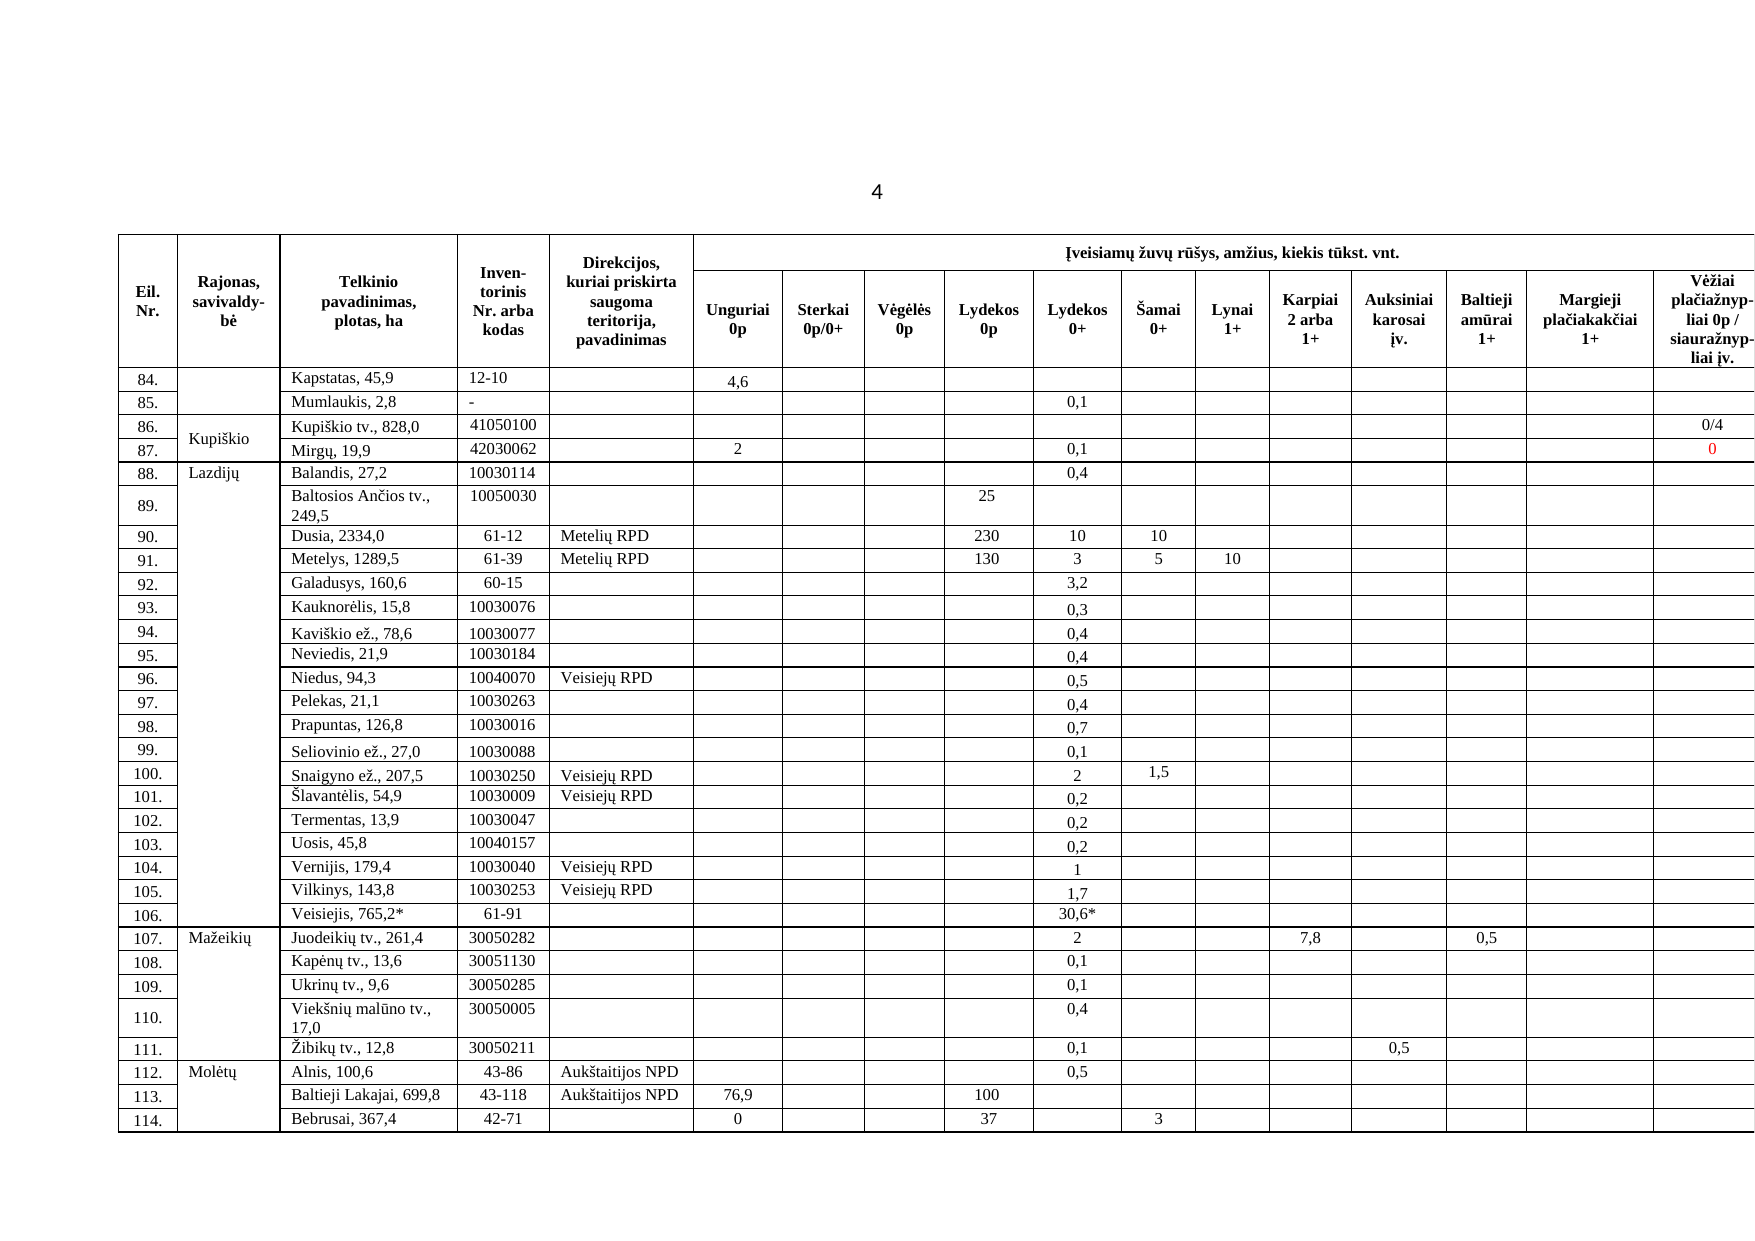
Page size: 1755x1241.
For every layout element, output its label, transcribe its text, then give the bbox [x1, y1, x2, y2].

table_cell 102. [119, 809, 177, 832]
table_cell 0 [1270, 762, 1351, 784]
table_cell [1654, 786, 1754, 808]
table_cell [1527, 620, 1653, 643]
table_cell 0 [694, 620, 782, 643]
table_cell 0 [694, 786, 782, 808]
table_header Eil. Nr. [119, 235, 177, 367]
table_cell Pelekas, 21,1 [281, 691, 457, 714]
table_cell [1654, 857, 1754, 879]
table_cell 0 [1196, 951, 1269, 974]
table_cell [783, 1061, 864, 1084]
table_cell Kupiškio tv., 828,0 [281, 415, 457, 438]
table_cell [550, 415, 693, 438]
table_cell 0 [1122, 1038, 1195, 1060]
table_cell 0 [1196, 715, 1269, 737]
table_cell 0 [1196, 620, 1269, 643]
table_cell 0 [945, 715, 1033, 737]
table_cell 2 [694, 439, 782, 461]
table_cell 0 [694, 1038, 782, 1060]
table_cell Snaigyno ež., 207,5 [281, 762, 457, 784]
table_cell [550, 1038, 693, 1060]
table_cell [783, 1109, 864, 1131]
table_cell 0 [945, 786, 1033, 808]
table_cell 0 [1196, 392, 1269, 414]
table_cell 91. [119, 549, 177, 572]
table_cell 0 [694, 486, 782, 524]
table_cell 30051130 [458, 951, 549, 974]
table_cell [1447, 999, 1526, 1037]
table_cell 0,1 [1034, 439, 1121, 461]
table_cell [1352, 486, 1446, 524]
table_cell 0 [1122, 833, 1195, 856]
table_cell 0 [1270, 857, 1351, 879]
table_cell 95. [119, 644, 177, 666]
table_cell 0 [1270, 975, 1351, 997]
table_cell 0 [1447, 620, 1526, 643]
table_cell 0 [1196, 999, 1269, 1037]
table_cell [1352, 786, 1446, 808]
table_cell [550, 644, 693, 666]
table_cell 0 [1447, 809, 1526, 832]
table_cell 5 [1122, 549, 1195, 572]
table_cell [1654, 1061, 1754, 1084]
table_cell 0 [1122, 463, 1195, 485]
table_cell Kapstatas, 45,9 [281, 368, 457, 391]
table_cell 0 [1447, 786, 1526, 808]
table_cell [1527, 715, 1653, 737]
table_cell [550, 928, 693, 950]
table_cell Baltosios Ančios tv., 249,5 [281, 486, 457, 524]
table_cell 86. [119, 415, 177, 438]
table_cell Veisiejų RPD [550, 786, 693, 808]
table_cell [865, 738, 944, 761]
table_cell 0 [694, 857, 782, 879]
table_cell 0 [1196, 1061, 1269, 1084]
table_cell 0 [694, 880, 782, 903]
table_cell [1654, 392, 1754, 414]
table_cell 0 [1122, 573, 1195, 595]
table_header Direkcijos, kuriai priskirta saugoma teritorija, pavadinimas [550, 235, 693, 367]
table_cell 0 [1447, 596, 1526, 619]
table_cell 92. [119, 573, 177, 595]
table_cell Galadusys, 160,6 [281, 573, 457, 595]
table_cell [550, 951, 693, 974]
table_cell 0 [1122, 486, 1195, 524]
table_cell [1527, 526, 1653, 548]
table_cell 41050100 [458, 415, 549, 438]
table_cell [783, 715, 864, 737]
table_cell 10040070 [458, 668, 549, 690]
table_cell [865, 392, 944, 414]
table_cell 0 [1196, 928, 1269, 950]
table_cell 0,1 [1034, 975, 1121, 997]
table_cell 0 [1270, 668, 1351, 690]
table_cell [1527, 1109, 1653, 1131]
table_cell [1654, 880, 1754, 903]
table_cell 0 [1196, 439, 1269, 461]
table_cell [865, 715, 944, 737]
table_cell [783, 809, 864, 832]
table_cell 0 [945, 928, 1033, 950]
table_cell 10 [1122, 526, 1195, 548]
table_cell 0 [694, 644, 782, 666]
table_cell [865, 1085, 944, 1108]
table_cell 0 [1196, 809, 1269, 832]
table_cell 0 [1270, 463, 1351, 485]
table_cell [783, 596, 864, 619]
table_cell 0 [1196, 573, 1269, 595]
table_cell 0 [1447, 573, 1526, 595]
table_cell 109. [119, 975, 177, 997]
table_cell 43-86 [458, 1061, 549, 1084]
table_cell [1527, 975, 1653, 997]
table_cell 3 [1034, 549, 1121, 572]
table_cell 0 [1270, 620, 1351, 643]
table_cell 0 [694, 392, 782, 414]
table_cell 0 [1447, 857, 1526, 879]
table_cell 0 [1196, 1085, 1269, 1108]
table_cell 0,1 [1034, 1038, 1121, 1060]
table_cell Bebrusai, 367,4 [281, 1109, 457, 1131]
table_cell 97. [119, 691, 177, 714]
table_cell Lydekos 0p [945, 271, 1033, 367]
table_cell 0 [694, 573, 782, 595]
table_cell 0,5 [1447, 928, 1526, 950]
table_cell 0,1 [1034, 738, 1121, 761]
table_cell 10030009 [458, 786, 549, 808]
table_cell Molėtų [178, 1061, 279, 1131]
table_cell 0 [1270, 526, 1351, 548]
table_cell [1654, 715, 1754, 737]
table_cell [1447, 975, 1526, 997]
table_cell Prapuntas, 126,8 [281, 715, 457, 737]
table_cell Aukštaitijos NPD [550, 1061, 693, 1084]
table_cell 10 [1034, 526, 1121, 548]
table_cell 0 [1034, 415, 1121, 438]
table_cell 0 [1122, 715, 1195, 737]
table_cell [865, 1109, 944, 1131]
table_cell [1122, 880, 1195, 903]
table_cell 0 [1122, 786, 1195, 808]
table_cell Juodeikių tv., 261,4 [281, 928, 457, 950]
table_cell 0 [694, 463, 782, 485]
table_cell [783, 644, 864, 666]
table_cell [1654, 486, 1754, 524]
table_cell [783, 368, 864, 391]
table_cell Niedus, 94,3 [281, 668, 457, 690]
table_cell 0 [1270, 691, 1351, 714]
table_cell 0 [1270, 392, 1351, 414]
table_cell 0 [1122, 596, 1195, 619]
table_cell - [458, 392, 549, 414]
table_cell Lynai 1+ [1196, 271, 1269, 367]
table_cell 0,1 [1034, 951, 1121, 974]
table_cell 0 [1447, 392, 1526, 414]
table_cell [1654, 951, 1754, 974]
table_cell Kapėnų tv., 13,6 [281, 951, 457, 974]
table_cell 0 [694, 415, 782, 438]
table_cell [1352, 620, 1446, 643]
table_cell 0 [1034, 1109, 1121, 1131]
table_cell [1527, 762, 1653, 784]
table_cell [178, 368, 279, 414]
table_cell 0 [945, 463, 1033, 485]
table_cell Žibikų tv., 12,8 [281, 1038, 457, 1060]
table_cell 107. [119, 928, 177, 950]
table_cell Veisiejų RPD [550, 668, 693, 690]
table_cell [1654, 999, 1754, 1037]
table_cell [783, 951, 864, 974]
table_cell [1352, 975, 1446, 997]
table_cell [1527, 573, 1653, 595]
table_cell 25 [945, 486, 1033, 524]
table_cell 10050030 [458, 486, 549, 524]
table_cell [1122, 368, 1195, 391]
table_cell [1352, 857, 1446, 879]
table_cell 2 [1034, 928, 1121, 950]
table_cell [1527, 904, 1653, 926]
table_cell 0 [1196, 691, 1269, 714]
table_cell [550, 486, 693, 524]
table_cell Seliovinio ež., 27,0 [281, 738, 457, 761]
table_cell 0 [1196, 1109, 1269, 1131]
table_cell 112. [119, 1061, 177, 1084]
table_cell 100 [945, 1085, 1033, 1108]
table_cell 0 [1196, 786, 1269, 808]
table_cell [550, 463, 693, 485]
table_cell [1527, 786, 1653, 808]
table_cell Sterkai 0p/0+ [783, 271, 864, 367]
table_cell 0 [694, 1109, 782, 1131]
table_cell [783, 573, 864, 595]
table_cell [1527, 668, 1653, 690]
table_cell [865, 620, 944, 643]
table_cell [1654, 1109, 1754, 1131]
table_cell [1447, 368, 1526, 391]
table_cell [783, 975, 864, 997]
table_cell Baltieji Lakajai, 699,8 [281, 1085, 457, 1108]
table_cell [1654, 928, 1754, 950]
table_cell 61-91 [458, 904, 549, 926]
table_cell 0,5 [1034, 1061, 1121, 1084]
table_cell 0 [945, 691, 1033, 714]
table_cell 61-39 [458, 549, 549, 572]
table_cell [1352, 1085, 1446, 1108]
table_cell Baltieji amūrai 1+ [1447, 271, 1526, 367]
table_cell 0,4 [1034, 691, 1121, 714]
table_cell [1352, 439, 1446, 461]
table_cell 0 [1270, 415, 1351, 438]
table_cell Veisiejų RPD [550, 857, 693, 879]
table_cell [1352, 715, 1446, 737]
table_cell 0 [1270, 644, 1351, 666]
table_cell [1352, 999, 1446, 1037]
table_cell 10030047 [458, 809, 549, 832]
table_cell 0 [1270, 904, 1351, 926]
table_cell 0 [694, 668, 782, 690]
table_cell 0 [1447, 833, 1526, 856]
table_cell [865, 833, 944, 856]
table_cell [783, 486, 864, 524]
table_cell 0 [945, 596, 1033, 619]
table_cell 0 [1196, 463, 1269, 485]
table_cell 0 [1196, 1038, 1269, 1060]
table_cell 0 [1196, 880, 1269, 903]
table_cell 0 [1447, 644, 1526, 666]
table_cell [1527, 1061, 1653, 1084]
table_cell 0 [945, 880, 1033, 903]
table_cell Viekšnių malūno tv., 17,0 [281, 999, 457, 1037]
table_cell 42-71 [458, 1109, 549, 1131]
table_cell 101. [119, 786, 177, 808]
table_cell 0,4 [1034, 463, 1121, 485]
table_cell 10030088 [458, 738, 549, 761]
table_cell [783, 1038, 864, 1060]
table_cell [865, 809, 944, 832]
table_cell 94. [119, 620, 177, 643]
table_cell 0 [945, 644, 1033, 666]
table_cell 0 [1270, 573, 1351, 595]
table_cell [550, 573, 693, 595]
table_cell 3,2 [1034, 573, 1121, 595]
table_cell 1,5 [1122, 762, 1195, 784]
table_cell 2 [1034, 762, 1121, 784]
table_cell [550, 392, 693, 414]
table_cell 0 [1270, 1085, 1351, 1108]
table_cell 0 [1270, 786, 1351, 808]
table_cell [783, 691, 864, 714]
table_header Telkinio pavadinimas, plotas, ha [281, 235, 457, 367]
table_cell [550, 809, 693, 832]
table_cell [1654, 463, 1754, 485]
table_cell [1352, 392, 1446, 414]
table_cell [865, 368, 944, 391]
table_cell 0 [1447, 880, 1526, 903]
table_cell [1352, 833, 1446, 856]
table_cell [1352, 549, 1446, 572]
table_cell 130 [945, 549, 1033, 572]
table_cell [1527, 928, 1653, 950]
table_cell 0 [1122, 439, 1195, 461]
table_cell [1527, 486, 1653, 524]
table_cell 0 [1034, 486, 1121, 524]
table_cell 10030077 [458, 620, 549, 643]
table_cell 1,7 [1034, 880, 1121, 903]
table_cell Metelys, 1289,5 [281, 549, 457, 572]
table_cell 0 [945, 999, 1033, 1037]
table_cell 106. [119, 904, 177, 926]
table_cell 0 [1447, 904, 1526, 926]
table_cell [1352, 880, 1446, 903]
table_header Įveisiamų žuvų rūšys, amžius, kiekis tūkst. vnt. [694, 235, 1754, 270]
table_cell 0 [694, 928, 782, 950]
table_cell 43-118 [458, 1085, 549, 1108]
table_cell 10040157 [458, 833, 549, 856]
table_cell [783, 526, 864, 548]
table_cell 0 [694, 975, 782, 997]
table_cell [783, 904, 864, 926]
table_cell [865, 644, 944, 666]
table_cell 0 [945, 951, 1033, 974]
table_cell [1352, 526, 1446, 548]
table_cell [550, 975, 693, 997]
table_cell Kauknorėlis, 15,8 [281, 596, 457, 619]
table_cell [783, 833, 864, 856]
table_cell [865, 415, 944, 438]
table_cell 0 [1122, 644, 1195, 666]
table_cell 0 [1196, 415, 1269, 438]
table_cell [1447, 1038, 1526, 1060]
table_header Rajonas, savivaldy-bė [178, 235, 279, 367]
table_cell 0 [694, 904, 782, 926]
table_cell 0 [1447, 526, 1526, 548]
table_cell 0 [1270, 549, 1351, 572]
table_cell 0 [694, 833, 782, 856]
table_cell [1654, 762, 1754, 784]
table_cell 0 [1447, 415, 1526, 438]
table_cell 10030016 [458, 715, 549, 737]
table_cell Lazdijų [178, 463, 279, 926]
table_cell Balandis, 27,2 [281, 463, 457, 485]
table_cell [1352, 644, 1446, 666]
table_cell 111. [119, 1038, 177, 1060]
table_cell 0,4 [1034, 999, 1121, 1037]
table_cell 0 [945, 439, 1033, 461]
table_cell 0 [1196, 738, 1269, 761]
table_cell [783, 857, 864, 879]
table_cell [865, 691, 944, 714]
table_cell 0 [1122, 928, 1195, 950]
table_header Inven-torinis Nr. arba kodas [458, 235, 549, 367]
table_cell 0 [945, 573, 1033, 595]
table_cell [1527, 415, 1653, 438]
table_cell [865, 857, 944, 879]
table_cell [865, 1038, 944, 1060]
table_cell 0 [1122, 904, 1195, 926]
table_cell [1527, 368, 1653, 391]
table_cell 0 [945, 857, 1033, 879]
table_cell Kaviškio ež., 78,6 [281, 620, 457, 643]
table_cell 93. [119, 596, 177, 619]
table_cell 0 [1447, 715, 1526, 737]
table_cell 0,4 [1034, 620, 1121, 643]
table_cell 0 [1196, 857, 1269, 879]
table_cell 0 [694, 809, 782, 832]
table_cell 30050282 [458, 928, 549, 950]
table_cell [865, 928, 944, 950]
table_cell 0,2 [1034, 809, 1121, 832]
table_cell [783, 392, 864, 414]
table_cell Mažeikių [178, 928, 279, 1060]
table_cell 0 [694, 526, 782, 548]
table_cell [1352, 762, 1446, 784]
table_cell 0 [1122, 1085, 1195, 1108]
table_cell 110. [119, 999, 177, 1037]
table_cell 0 [1270, 715, 1351, 737]
table_cell 0,3 [1034, 596, 1121, 619]
table_cell 0 [694, 596, 782, 619]
table_cell 0 [1122, 1061, 1195, 1084]
table_cell 0 [945, 738, 1033, 761]
table_cell 10030184 [458, 644, 549, 666]
table_cell [865, 549, 944, 572]
table_cell 0 [694, 762, 782, 784]
table_cell [550, 620, 693, 643]
table_cell [865, 762, 944, 784]
table_cell 0 [783, 549, 864, 572]
table_cell 30050211 [458, 1038, 549, 1060]
table_cell [1654, 644, 1754, 666]
table_cell Mirgų, 19,9 [281, 439, 457, 461]
table_cell 42030062 [458, 439, 549, 461]
table_cell [1527, 463, 1653, 485]
table_cell 0 [945, 415, 1033, 438]
table_cell [1352, 928, 1446, 950]
table_cell 10030114 [458, 463, 549, 485]
table_cell Vernijis, 179,4 [281, 857, 457, 879]
table_cell 0 [945, 392, 1033, 414]
table_cell 0 [1447, 668, 1526, 690]
table_cell [1654, 1085, 1754, 1108]
table_cell [865, 951, 944, 974]
table_cell 0 [1034, 368, 1121, 391]
table_cell 0 [1270, 1038, 1351, 1060]
table_cell [550, 1109, 693, 1131]
table_cell 0 [694, 999, 782, 1037]
table_cell 104. [119, 857, 177, 879]
table_cell 0 [945, 620, 1033, 643]
table_cell [1527, 439, 1653, 461]
table_cell [783, 999, 864, 1037]
table_cell 60-15 [458, 573, 549, 595]
table_cell 0 [694, 691, 782, 714]
table_cell [1352, 415, 1446, 438]
table_cell 0 [945, 1061, 1033, 1084]
table_cell [550, 596, 693, 619]
table_cell [550, 738, 693, 761]
table_cell [1654, 368, 1754, 391]
table_cell 105. [119, 880, 177, 903]
table_cell Uosis, 45,8 [281, 833, 457, 856]
table_cell 0 [1196, 526, 1269, 548]
table_cell [1527, 880, 1653, 903]
table_cell 0 [1447, 691, 1526, 714]
table_cell [865, 463, 944, 485]
table_cell Lydekos 0+ [1034, 271, 1121, 367]
table_cell [1352, 368, 1446, 391]
table_cell 85. [119, 392, 177, 414]
table_cell [550, 833, 693, 856]
table_cell Mumlaukis, 2,8 [281, 392, 457, 414]
table_cell [1527, 392, 1653, 414]
table_cell 30050285 [458, 975, 549, 997]
table_cell [1352, 668, 1446, 690]
table_cell [1352, 904, 1446, 926]
table_cell Šlavantėlis, 54,9 [281, 786, 457, 808]
table_cell [694, 1061, 782, 1084]
table_cell 0 [1270, 833, 1351, 856]
table_cell 0 [1122, 857, 1195, 879]
table_cell [783, 620, 864, 643]
table_cell 0 [945, 668, 1033, 690]
table_cell [550, 999, 693, 1037]
table_cell [1527, 951, 1653, 974]
table_cell [1527, 857, 1653, 879]
table_cell 0 [1270, 1109, 1351, 1131]
table_cell 0 [1270, 738, 1351, 761]
table_cell [783, 439, 864, 461]
table_cell [865, 668, 944, 690]
table_cell 0 [694, 951, 782, 974]
table_cell [1352, 573, 1446, 595]
table_cell 87. [119, 439, 177, 461]
table_cell [1527, 644, 1653, 666]
table_cell [1527, 549, 1653, 572]
table_cell [783, 415, 864, 438]
table_cell 0 [1447, 439, 1526, 461]
table_cell 0 [1270, 596, 1351, 619]
table_cell Alnis, 100,6 [281, 1061, 457, 1084]
table_cell 0 [1270, 439, 1351, 461]
table_cell [1527, 999, 1653, 1037]
table_cell 0 [1122, 392, 1195, 414]
table_cell 0 [945, 904, 1033, 926]
table_cell 30050005 [458, 999, 549, 1037]
table_cell 0 [1270, 1061, 1351, 1084]
table_cell 0 [1270, 880, 1351, 903]
table_cell 0 [1447, 463, 1526, 485]
table_cell 0,1 [1034, 392, 1121, 414]
table_cell [783, 668, 864, 690]
table_cell [550, 691, 693, 714]
table_cell [1654, 809, 1754, 832]
table_cell 0 [945, 809, 1033, 832]
table_cell 10030263 [458, 691, 549, 714]
table_cell [865, 880, 944, 903]
table_cell [1654, 620, 1754, 643]
table_cell 61-12 [458, 526, 549, 548]
table_cell 0 [945, 368, 1033, 391]
table_cell 114. [119, 1109, 177, 1131]
table_cell 0 [1270, 809, 1351, 832]
table_cell Aukštaitijos NPD [550, 1085, 693, 1108]
table_cell Auksiniai karosai įv. [1352, 271, 1446, 367]
table_cell 0 [783, 928, 864, 950]
table_cell [550, 439, 693, 461]
table_cell 0 [694, 549, 782, 572]
table_cell [865, 999, 944, 1037]
table_cell [1352, 1109, 1446, 1131]
table_cell 0,5 [1034, 668, 1121, 690]
table_cell 0 [1196, 975, 1269, 997]
table_cell [1352, 738, 1446, 761]
table_cell 10030076 [458, 596, 549, 619]
table_cell [1270, 368, 1351, 391]
table_cell [1654, 526, 1754, 548]
table_cell 98. [119, 715, 177, 737]
table_cell Unguriai 0p [694, 271, 782, 367]
table_cell 0 [1122, 668, 1195, 690]
table_cell 0 [1122, 620, 1195, 643]
table_cell 0 [1122, 809, 1195, 832]
table_cell 0,4 [1034, 644, 1121, 666]
table_cell [865, 596, 944, 619]
table_cell [1527, 833, 1653, 856]
table_cell 0 [1447, 1109, 1526, 1131]
table_cell [1352, 809, 1446, 832]
table_cell 0 [1654, 439, 1754, 461]
table_cell 0 [945, 833, 1033, 856]
table_cell 10030250 [458, 762, 549, 784]
table_cell [1527, 1085, 1653, 1108]
table_cell [783, 786, 864, 808]
table_cell 0/4 [1654, 415, 1754, 438]
table_cell 0 [945, 762, 1033, 784]
table_cell [1654, 738, 1754, 761]
table_cell 88. [119, 463, 177, 485]
table_cell [1352, 463, 1446, 485]
table_cell [550, 368, 693, 391]
table_cell [865, 786, 944, 808]
table_cell 0 [1034, 1085, 1121, 1108]
table_cell 0 [1196, 596, 1269, 619]
table_cell [1654, 975, 1754, 997]
table_cell 0 [1270, 486, 1351, 524]
table_cell Šamai 0+ [1122, 271, 1195, 367]
table_cell [1654, 1038, 1754, 1060]
table_cell Metelių RPD [550, 549, 693, 572]
table_cell [1196, 368, 1269, 391]
table_cell 12-10 [458, 368, 549, 391]
table_cell [865, 975, 944, 997]
table_cell [1654, 549, 1754, 572]
table_cell 0,2 [1034, 786, 1121, 808]
table_cell [865, 486, 944, 524]
table_cell Termentas, 13,9 [281, 809, 457, 832]
table_cell [1654, 668, 1754, 690]
table_cell 0 [1196, 644, 1269, 666]
table_cell Margieji plačiakakčiai 1+ [1527, 271, 1653, 367]
table_cell Vilkinys, 143,8 [281, 880, 457, 903]
table_cell 30,6* [1034, 904, 1121, 926]
table_cell 0 [1447, 1085, 1526, 1108]
table_cell Ukrinų tv., 9,6 [281, 975, 457, 997]
table_cell 0 [945, 975, 1033, 997]
table_cell [1654, 904, 1754, 926]
table_cell [783, 880, 864, 903]
table_cell 0 [1270, 951, 1351, 974]
table_cell 0 [1122, 691, 1195, 714]
table_cell Neviedis, 21,9 [281, 644, 457, 666]
table_cell Vėgėlės 0p [865, 271, 944, 367]
table_cell 0 [1122, 999, 1195, 1037]
table_cell 10 [1196, 549, 1269, 572]
table_cell [1654, 691, 1754, 714]
table_cell [1527, 596, 1653, 619]
table_cell [783, 463, 864, 485]
table_cell 0 [1122, 415, 1195, 438]
table_cell 10030253 [458, 880, 549, 903]
table_cell 10030040 [458, 857, 549, 879]
table_cell Veisiejis, 765,2* [281, 904, 457, 926]
table_cell Veisiejų RPD [550, 880, 693, 903]
table_cell 0 [1196, 833, 1269, 856]
table_cell 0 [1447, 738, 1526, 761]
table_cell 103. [119, 833, 177, 856]
table_cell [1654, 833, 1754, 856]
table_cell 113. [119, 1085, 177, 1108]
table_cell 90. [119, 526, 177, 548]
table_cell [550, 904, 693, 926]
table_cell 0 [694, 738, 782, 761]
table_cell 0 [1196, 486, 1269, 524]
table_cell 0 [1270, 999, 1351, 1037]
table_cell [1527, 809, 1653, 832]
table_cell [1352, 691, 1446, 714]
table_cell 0,7 [1034, 715, 1121, 737]
table_cell [865, 439, 944, 461]
table_cell 4,6 [694, 368, 782, 391]
table_cell 108. [119, 951, 177, 974]
table_cell 0 [1122, 951, 1195, 974]
table_cell [783, 738, 864, 761]
table_cell 0,2 [1034, 833, 1121, 856]
table_cell 1 [1034, 857, 1121, 879]
table_cell 0 [1447, 549, 1526, 572]
table_cell [1527, 738, 1653, 761]
table_cell 76,9 [694, 1085, 782, 1108]
table_cell [865, 526, 944, 548]
table_cell [783, 1085, 864, 1108]
table_cell Kupiškio [178, 415, 279, 461]
table_cell 0 [1122, 738, 1195, 761]
table_cell 100. [119, 762, 177, 784]
table_cell [1352, 951, 1446, 974]
table_cell Vėžiai plačiažnyp-liai 0p / siauražnyp-liai įv. [1654, 271, 1754, 367]
table_cell 0 [1447, 762, 1526, 784]
table_cell 84. [119, 368, 177, 391]
table_cell 0 [1196, 762, 1269, 784]
table_cell [550, 715, 693, 737]
table_cell [1352, 596, 1446, 619]
table_cell [783, 762, 864, 784]
table_cell 7,8 [1270, 928, 1351, 950]
table_cell 0 [1447, 486, 1526, 524]
table_cell [1654, 573, 1754, 595]
table_cell 96. [119, 668, 177, 690]
table_cell 99. [119, 738, 177, 761]
table_cell 89. [119, 486, 177, 524]
table_cell [1352, 1061, 1446, 1084]
table_cell 230 [945, 526, 1033, 548]
table_cell [865, 904, 944, 926]
table_cell 0 [1447, 951, 1526, 974]
table_cell 3 [1122, 1109, 1195, 1131]
table_cell 0 [1196, 668, 1269, 690]
table_cell 0 [694, 715, 782, 737]
table_cell 0 [1196, 904, 1269, 926]
table_cell 0 [1447, 1061, 1526, 1084]
table_cell Metelių RPD [550, 526, 693, 548]
table_cell 0 [1122, 975, 1195, 997]
table_cell [865, 573, 944, 595]
table_cell Dusia, 2334,0 [281, 526, 457, 548]
table_cell [865, 1061, 944, 1084]
table_cell Karpiai 2 arba 1+ [1270, 271, 1351, 367]
table_cell 0,5 [1352, 1038, 1446, 1060]
table_cell Veisiejų RPD [550, 762, 693, 784]
table_cell [1527, 691, 1653, 714]
table_cell [1527, 1038, 1653, 1060]
table_cell [1654, 596, 1754, 619]
table_cell 37 [945, 1109, 1033, 1131]
table_cell 0 [945, 1038, 1033, 1060]
